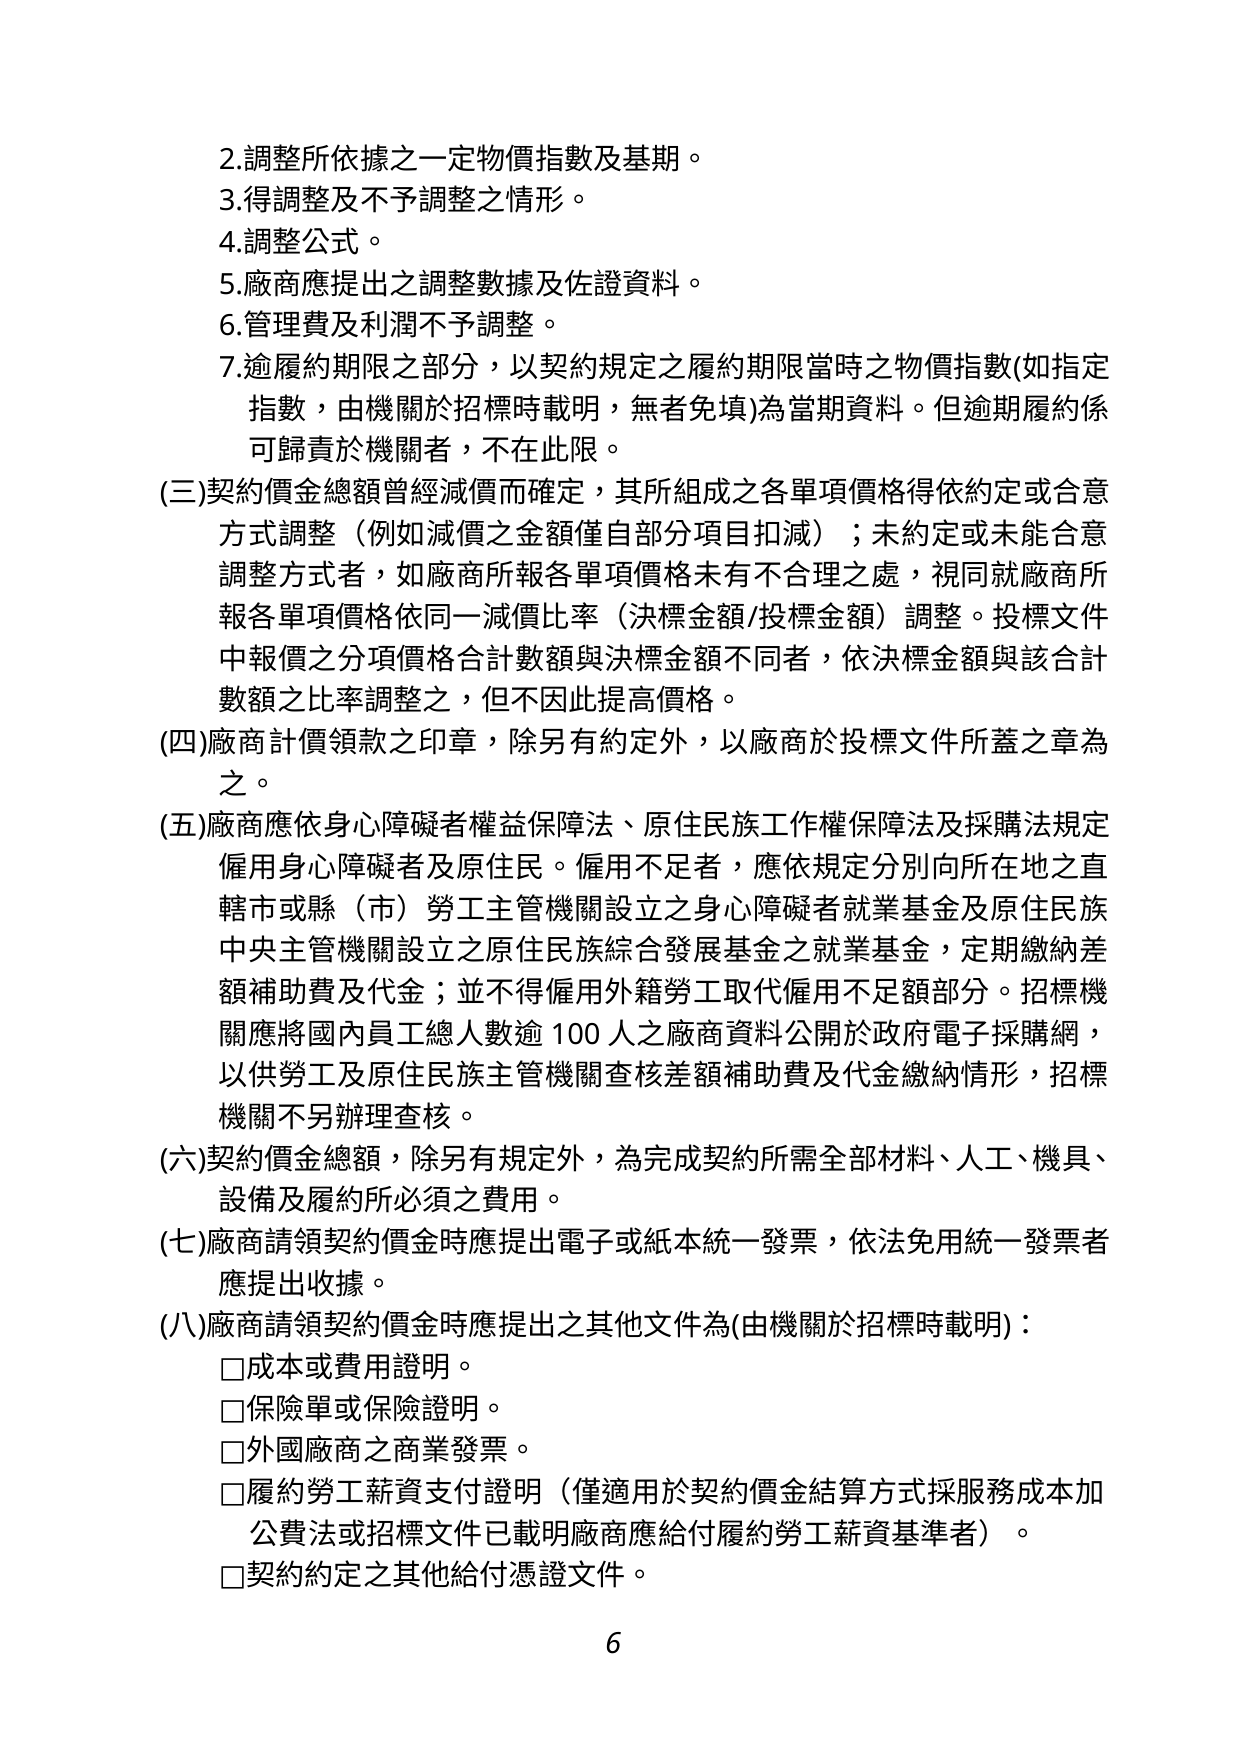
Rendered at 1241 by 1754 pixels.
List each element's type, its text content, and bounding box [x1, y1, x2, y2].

text 4.調整公式。 [218, 219, 1110, 261]
text □外國廠商之商業發票。 [218, 1427, 1104, 1469]
text 5.廠商應提出之調整數據及佐證資料。 [218, 261, 1110, 302]
text (七)廠商請領契約價金時應提出電子或紙本統一發票，依法免用統一發票者應提出收據。 [159, 1219, 1110, 1302]
text (八)廠商請領契約價金時應提出之其他文件為(由機關於招標時載明)： [159, 1302, 1110, 1344]
text 7.逾履約期限之部分，以契約規定之履約期限當時之物價指數(如指定指數，由機關於招標時載明，無者免填)為當期資料。但逾期履約係可歸責於機關者，不在此限。 [218, 344, 1110, 469]
text (六)契約價金總額，除另有規定外，為完成契約所需全部材料、人工、機具、設備及履約所必須之費用。 [159, 1136, 1110, 1219]
text 6.管理費及利潤不予調整。 [218, 302, 1110, 344]
text 2.調整所依據之一定物價指數及基期。 [218, 136, 1110, 177]
text (三)契約價金總額曾經減價而確定，其所組成之各單項價格得依約定或合意方式調整（例如減價之金額僅自部分項目扣減）；未約定或未能合意調整方式者，如廠商所報各單項價格未有不合理之處，視同就廠商所報各單項價格依同一減價比率（決標金額/投標金額）調整。投標文件中報價之分項價格合計數額與決標金額不同者，依決標金額與該合計數額之比率調整之，但不因此提高價格。 [159, 469, 1110, 719]
text 3.得調整及不予調整之情形。 [218, 177, 1110, 219]
text □成本或費用證明。 [218, 1344, 1104, 1386]
text (四)廠商計價領款之印章，除另有約定外，以廠商於投標文件所蓋之章為之。 [159, 719, 1110, 802]
text □契約約定之其他給付憑證文件。 [218, 1552, 1104, 1594]
text □履約勞工薪資支付證明（僅適用於契約價金結算方式採服務成本加公費法或招標文件已載明廠商應給付履約勞工薪資基準者）。 [218, 1469, 1104, 1552]
text (五)廠商應依身心障礙者權益保障法、原住民族工作權保障法及採購法規定僱用身心障礙者及原住民。僱用不足者，應依規定分別向所在地之直轄市或縣（市）勞工主管機關設立之身心障礙者就業基金及原住民族中央主管機關設立之原住民族綜合發展基金之就業基金，定期繳納差額補助費及代金；並不得僱用外籍勞工取代僱用不足額部分。招標機關應將國內員工總人數逾100人之廠商資料公開於政府電子採購網，以供勞工及原住民族主管機關查核差額補助費及代金繳納情形，招標機關不另辦理查核。 [159, 802, 1110, 1136]
text □保險單或保險證明。 [218, 1386, 1104, 1427]
